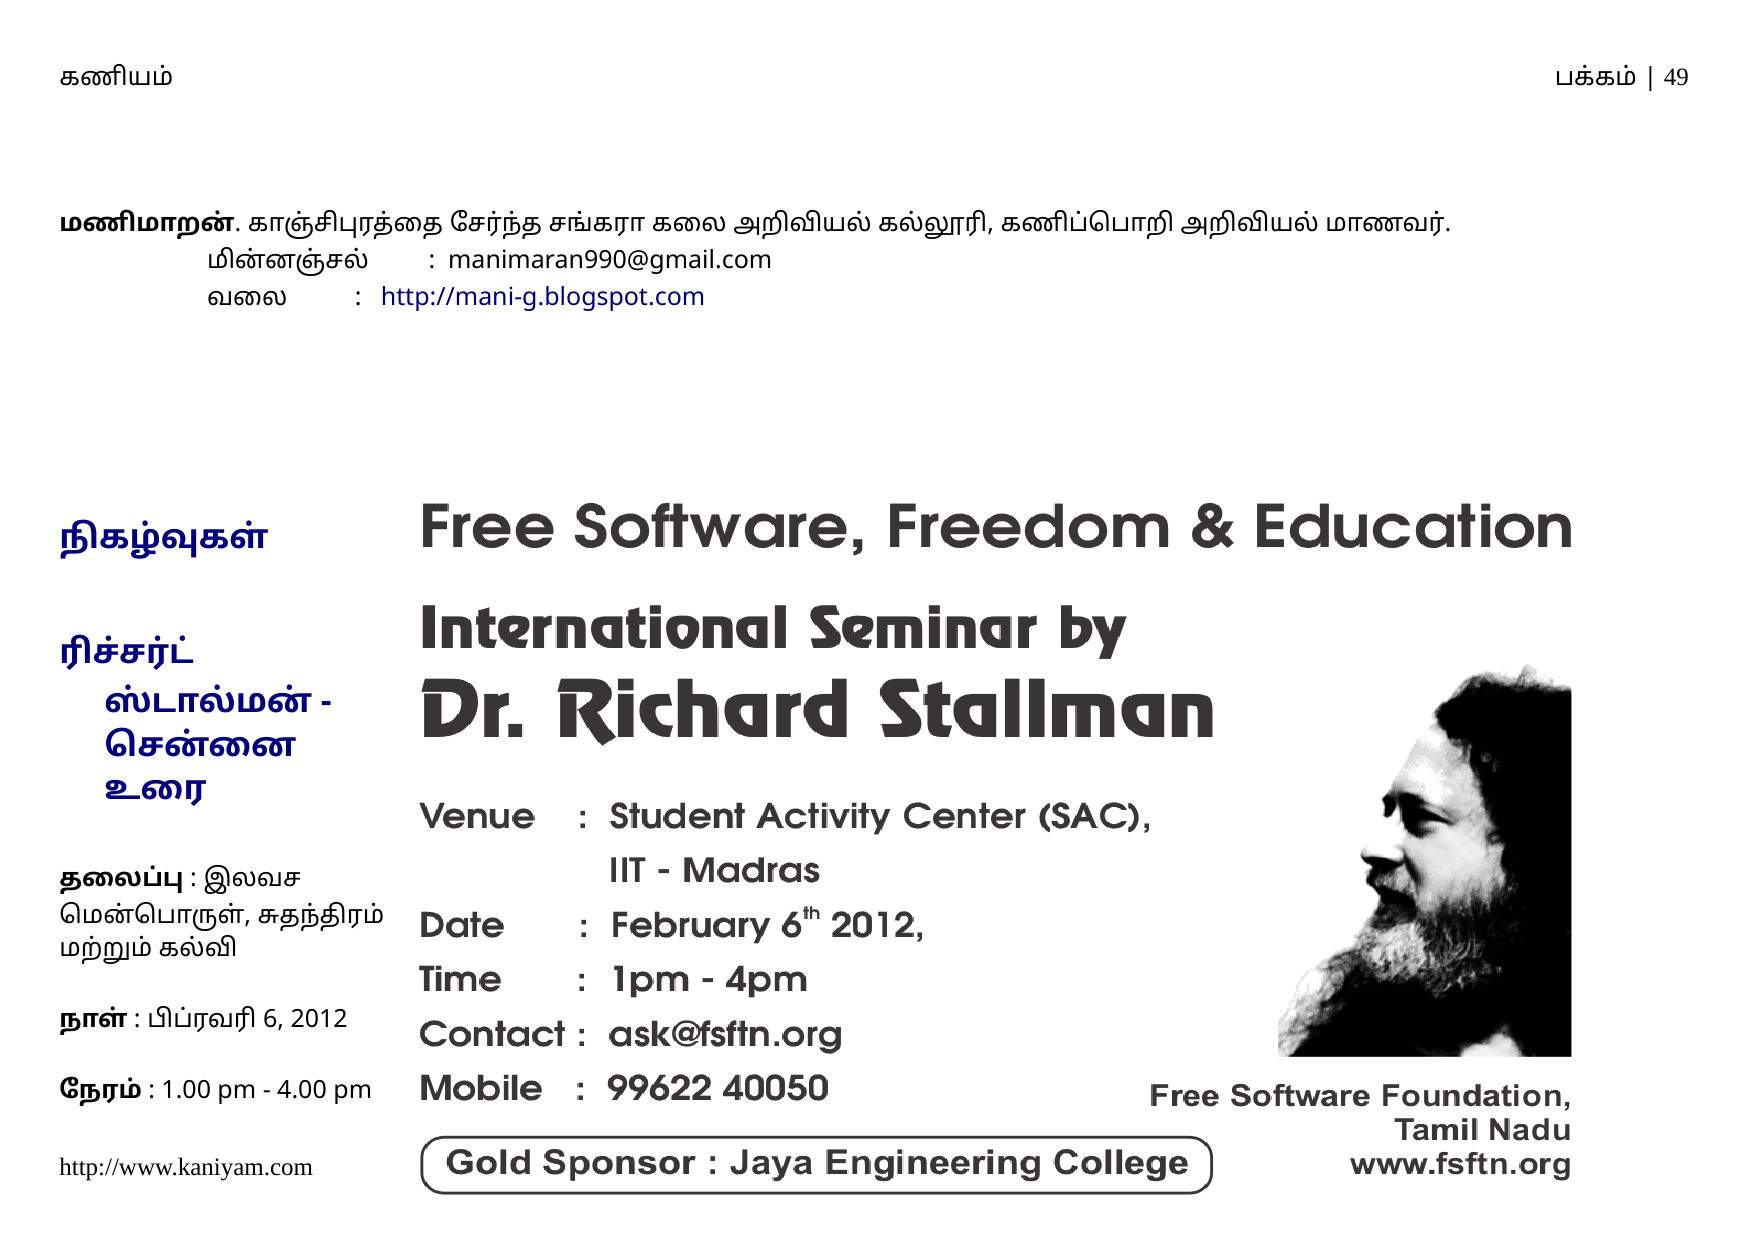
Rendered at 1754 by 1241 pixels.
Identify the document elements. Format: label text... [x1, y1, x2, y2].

picture [394, 475, 1607, 1241]
subtitle [1607, 518, 1695, 562]
subtitle [1607, 633, 1695, 813]
text மணிமாறன். காஞ்சிபுரத்தை சேர்ந்த சங்கரா கலை அறிவியல் கல்லூரி, கணிப்பொறி அறிவியல் மாணவர். [59, 205, 1695, 242]
subtitle நிகழ்வுகள் [59, 518, 394, 562]
text மின்னஞ்சல் : manimaran990@gmail.com [59, 242, 1695, 279]
text தலைப்பு : இலவச மென்பொருள், சுதந்திரம் மற்றும் கல்வி [59, 859, 394, 966]
text [1607, 1000, 1695, 1037]
subtitle ரிச்சர்ட் ஸ்டால்மன் - சென்னை உரை [59, 633, 394, 813]
text [1607, 1071, 1695, 1108]
text [1607, 859, 1695, 966]
text நாள் : பிப்ரவரி 6, 2012 [59, 1000, 394, 1037]
text நேரம் : 1.00 pm - 4.00 pm [59, 1071, 394, 1108]
text வலை : http://mani-g.blogspot.com [59, 279, 1695, 316]
